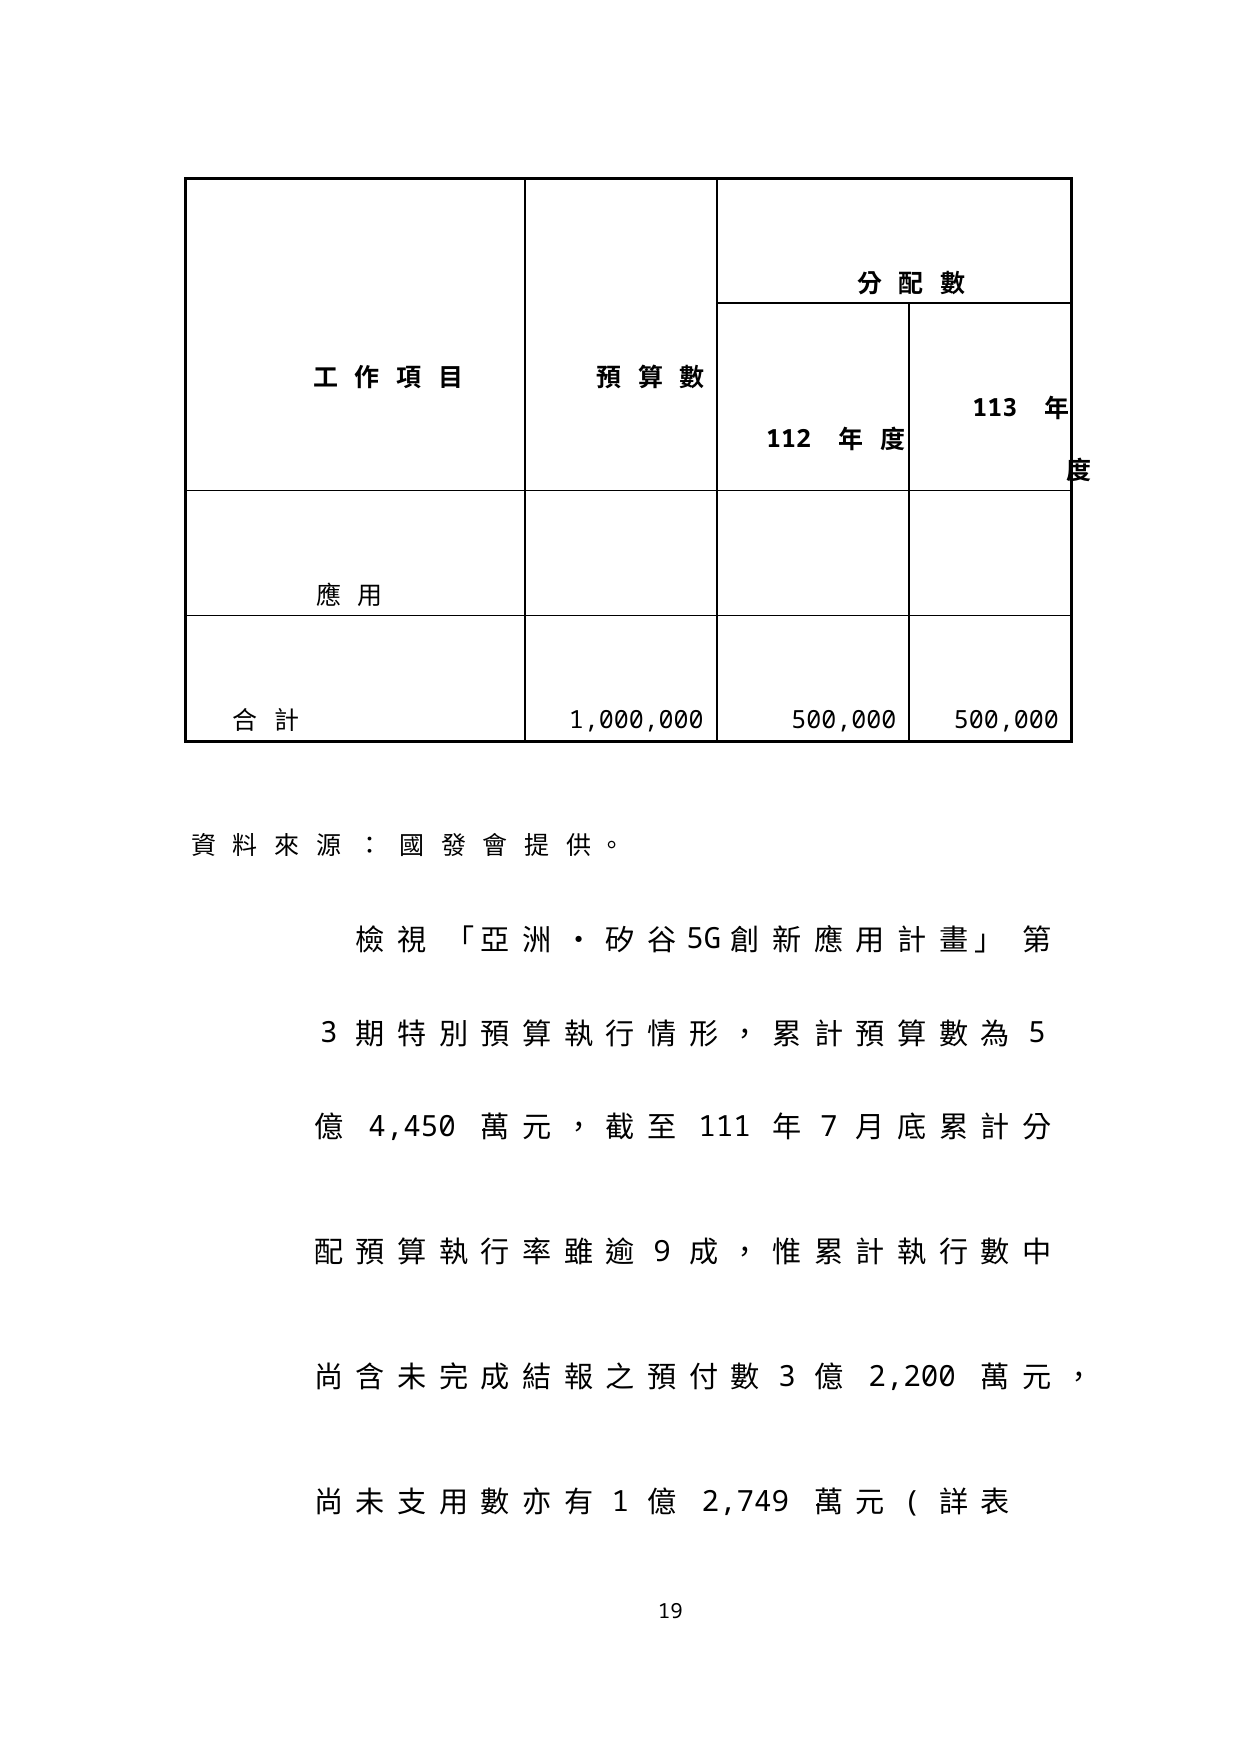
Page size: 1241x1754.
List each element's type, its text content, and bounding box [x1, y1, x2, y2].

table_cell [526, 491, 716, 615]
text 檢視「亞洲‧矽谷5G創新應用計畫」第3期特別預算執行情形，累計預算數為5億4,450萬元，截至111年7月底累計分配預算執行率雖逾9成，惟累計執行數中尚含未完成結報之預付數3億2,200萬元，尚未支用數亦有1億2,749萬元(詳表3)，待執行數占比仍高，據國發會說明，主要係部分委辦及補助計畫尚未完成核銷所致，後續將依契約加強控管相關計畫之執行進度及經費核銷事宜。 [271, 865, 1058, 1552]
table_cell [718, 491, 908, 615]
table_header 分配數 [718, 180, 1070, 302]
text 資料來源：國發會提供。 [183, 802, 1087, 865]
table_cell 112年度 [718, 304, 908, 490]
table_cell 1,000,000 [526, 616, 716, 740]
table_cell 合計 [187, 616, 524, 740]
table_cell 500,000 [718, 616, 908, 740]
table_cell 113年度 [910, 304, 1070, 490]
table_cell 應用 [187, 491, 524, 615]
table_header 預算數 [526, 180, 716, 490]
table_cell [910, 491, 1070, 615]
table_header 工作項目 [187, 180, 524, 490]
table_cell 500,000 [910, 616, 1070, 740]
